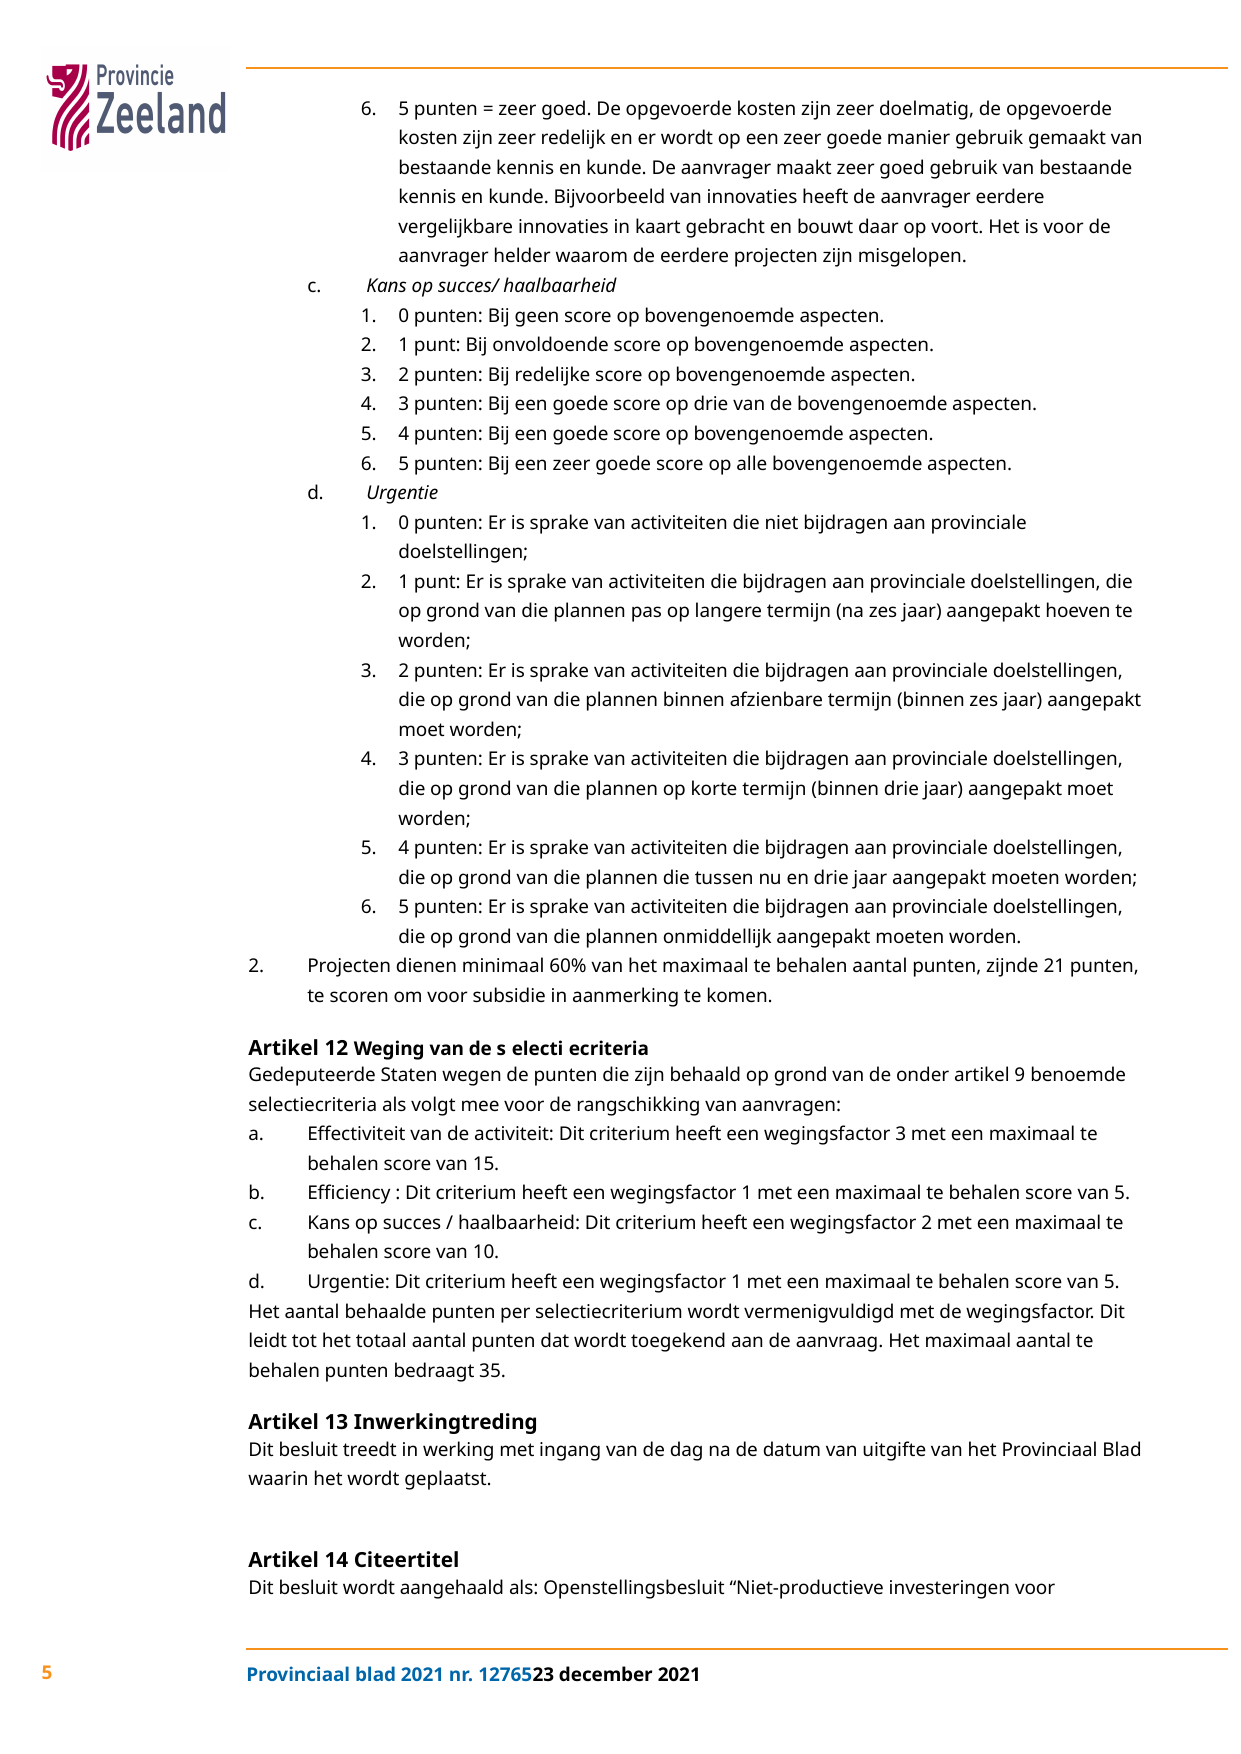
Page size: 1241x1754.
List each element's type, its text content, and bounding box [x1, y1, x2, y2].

list Kans op succes / haalbaarheid: Dit criterium heeft een wegingsfactor 2 met een maximaal te behalen score van 10. [248, 1209, 1152, 1264]
picture [41, 47, 231, 172]
text Het aantal behaalde punten per selectiecriterium wordt vermenigvuldigd met de wegingsfactor. Dit leidt tot het totaal aantal punten dat wordt toegekend aan de aanvraag. Het maximaal aantal te behalen punten bedraagt 35. [248, 1298, 1152, 1383]
text Dit besluit wordt aangehaald als: Openstellingsbesluit “Niet-productieve investeringen voor [248, 1574, 1152, 1599]
list 3 punten: Er is sprake van activiteiten die bijdragen aan provinciale doelstellingen, die op grond van die plannen op korte termijn (binnen drie jaar) aangepakt moet worden; [361, 746, 1152, 831]
list 5 punten = zeer goed. De opgevoerde kosten zijn zeer doelmatig, de opgevoerde kosten zijn zeer redelijk en er wordt op een zeer goede manier gebruik gemaakt van bestaande kennis en kunde. De aanvrager maakt zeer goed gebruik van bestaande kennis en kunde. Bijvoorbeeld van innovaties heeft de aanvrager eerdere vergelijkbare innovaties in kaart gebracht en bouwt daar op voort. Het is voor de aanvrager helder waarom de eerdere projecten zijn misgelopen. [361, 95, 1152, 268]
list 3 punten: Bij een goede score op drie van de bovengenoemde aspecten. [361, 391, 1152, 416]
list 1 punt: Er is sprake van activiteiten die bijdragen aan provinciale doelstellingen, die op grond van die plannen pas op langere termijn (na zes jaar) aangepakt hoeven te worden; [361, 568, 1152, 653]
list Efficiency : Dit criterium heeft een wegingsfactor 1 met een maximaal te behalen score van 5. [248, 1179, 1152, 1205]
list 2 punten: Er is sprake van activiteiten die bijdragen aan provinciale doelstellingen, die op grond van die plannen binnen afzienbare termijn (binnen zes jaar) aangepakt moet worden; [361, 657, 1152, 742]
list Urgentie: Dit criterium heeft een wegingsfactor 1 met een maximaal te behalen score van 5. [248, 1268, 1152, 1294]
list 5 punten: Er is sprake van activiteiten die bijdragen aan provinciale doelstellingen, die op grond van die plannen onmiddellijk aangepakt moeten worden. [361, 893, 1152, 949]
list Urgentie [307, 479, 1152, 505]
list Effectiviteit van de activiteit: Dit criterium heeft een wegingsfactor 3 met een maximaal te behalen score van 15. [248, 1120, 1152, 1176]
list 1 punt: Bij onvoldoende score op bovengenoemde aspecten. [361, 331, 1152, 357]
text Artikel 14 Citeertitel [248, 1545, 1152, 1574]
list 0 punten: Er is sprake van activiteiten die niet bijdragen aan provinciale doelstellingen; [361, 509, 1152, 564]
list 4 punten: Bij een goede score op bovengenoemde aspecten. [361, 420, 1152, 446]
list 5 punten: Bij een zeer goede score op alle bovengenoemde aspecten. [361, 450, 1152, 476]
list Kans op succes/ haalbaarheid [307, 272, 1152, 298]
text Dit besluit treedt in werking met ingang van de dag na de datum van uitgifte van het Provinciaal Blad waarin het wordt geplaatst. [248, 1436, 1152, 1491]
list 4 punten: Er is sprake van activiteiten die bijdragen aan provinciale doelstellingen, die op grond van die plannen die tussen nu en drie jaar aangepakt moeten worden; [361, 834, 1152, 890]
list Projecten dienen minimaal 60% van het maximaal te behalen aantal punten, zijnde 21 punten, te scoren om voor subsidie in aanmerking te komen. [248, 953, 1152, 1008]
text Artikel 13 Inwerkingtreding [248, 1407, 1152, 1436]
list 2 punten: Bij redelijke score op bovengenoemde aspecten. [361, 361, 1152, 387]
text Gedeputeerde Staten wegen de punten die zijn behaald op grond van de onder artikel 9 benoemde selectiecriteria als volgt mee voor de rangschikking van aanvragen: [248, 1061, 1152, 1116]
list 0 punten: Bij geen score op bovengenoemde aspecten. [361, 302, 1152, 328]
text Artikel 12 Weging van de s electi ecriteria [248, 1033, 1152, 1061]
